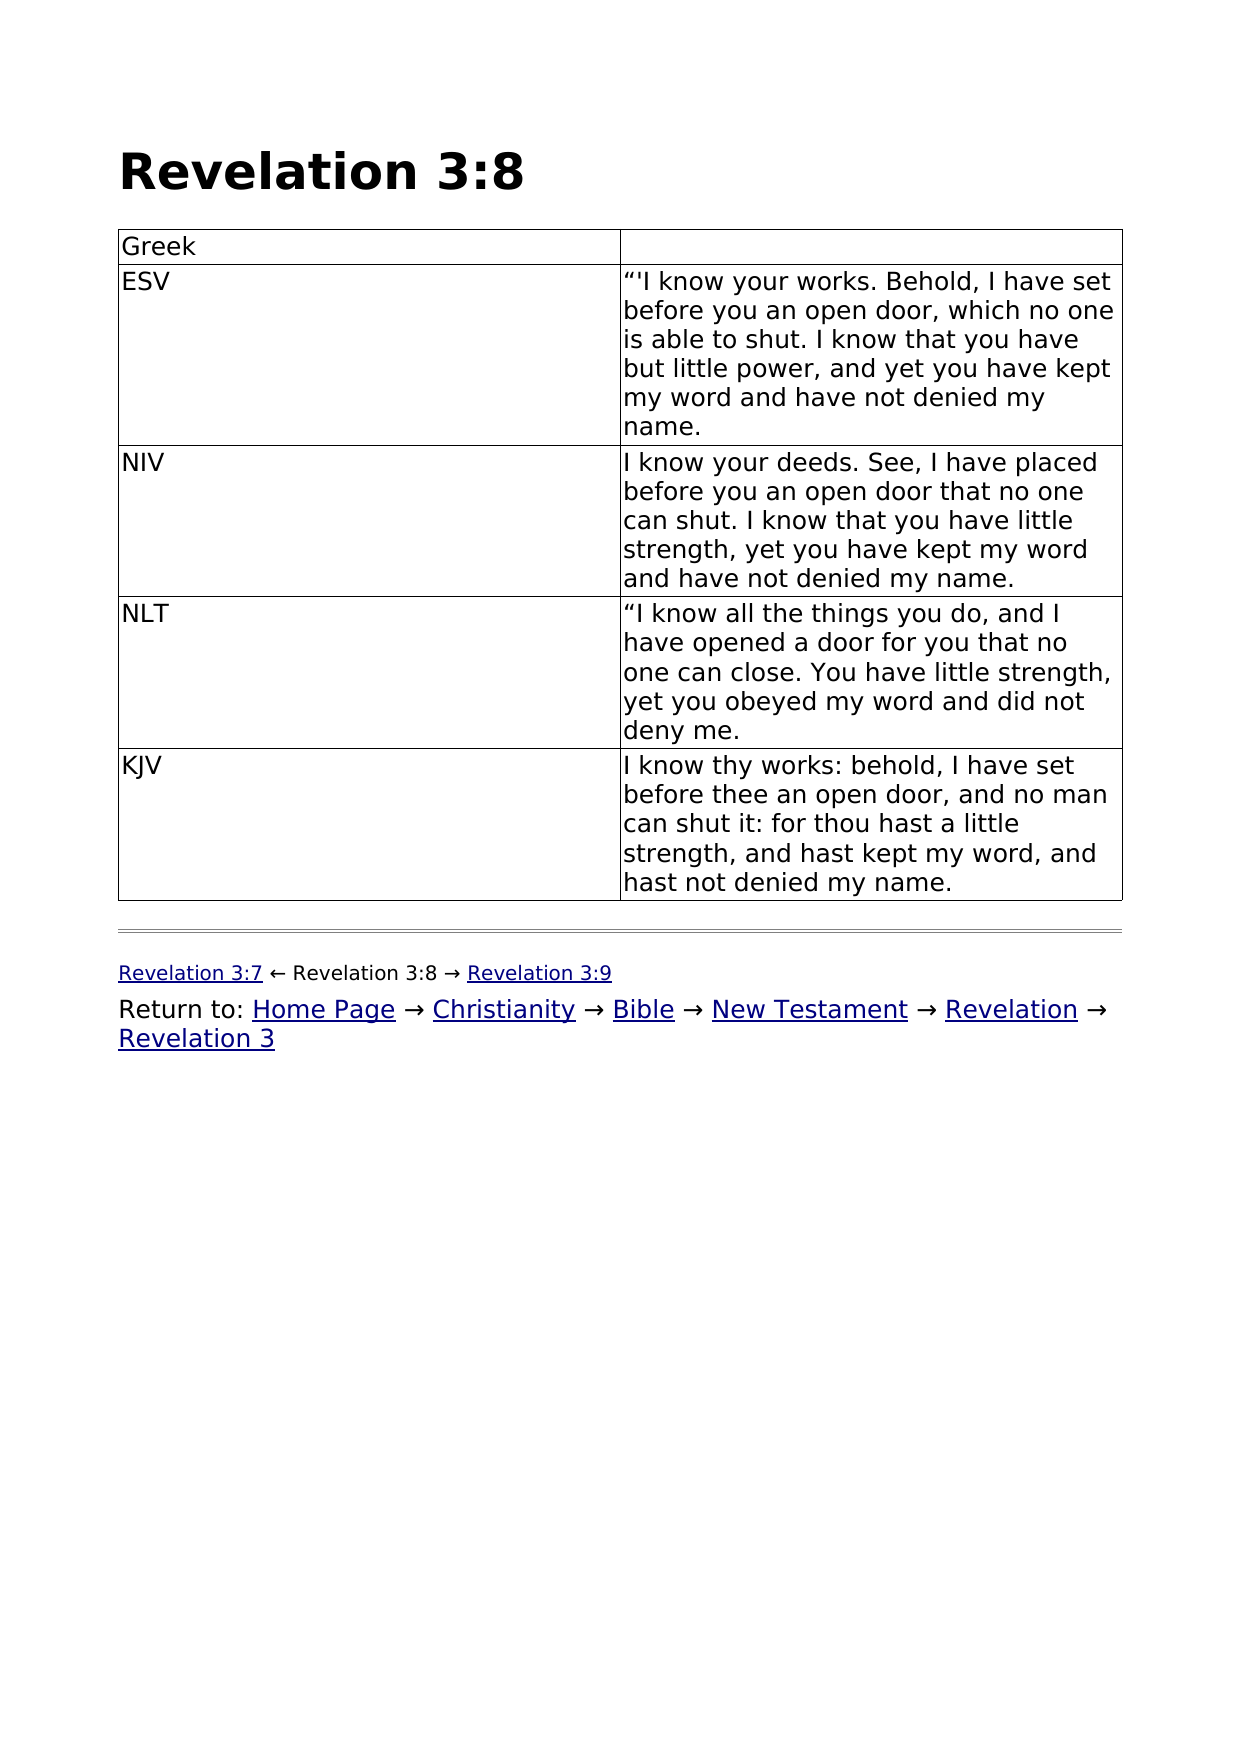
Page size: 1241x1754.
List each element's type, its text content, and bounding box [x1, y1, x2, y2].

table_cell NIV [119, 446, 620, 596]
table_cell “I know all the things you do, and I have opened a door for you that no one can close. You have little strength, yet you obeyed my word and did not deny me. [621, 597, 1122, 748]
table_cell I know your deeds. See, I have placed before you an open door that no one can shut. I know that you have little strength, yet you have kept my word and have not denied my name. [621, 446, 1122, 596]
table_cell “'I know your works. Behold, I have set before you an open door, which no one is able to shut. I know that you have but little power, and yet you have kept my word and have not denied my name. [621, 265, 1122, 445]
table_cell NLT [119, 597, 620, 748]
table_cell KJV [119, 749, 620, 900]
text Revelation 3:7 ← Revelation 3:8 → Revelation 3:9 [118, 961, 1122, 995]
table_header Greek [119, 230, 620, 264]
table_cell ESV [119, 265, 620, 445]
table_header [621, 230, 1122, 264]
table_cell I know thy works: behold, I have set before thee an open door, and no man can shut it: for thou hast a little strength, and hast kept my word, and hast not denied my name. [621, 749, 1122, 900]
subtitle Revelation 3:8 [118, 143, 1122, 201]
text Return to: Home Page → Christianity → Bible → New Testament → Revelation → Revelation 3 [118, 995, 1122, 1054]
